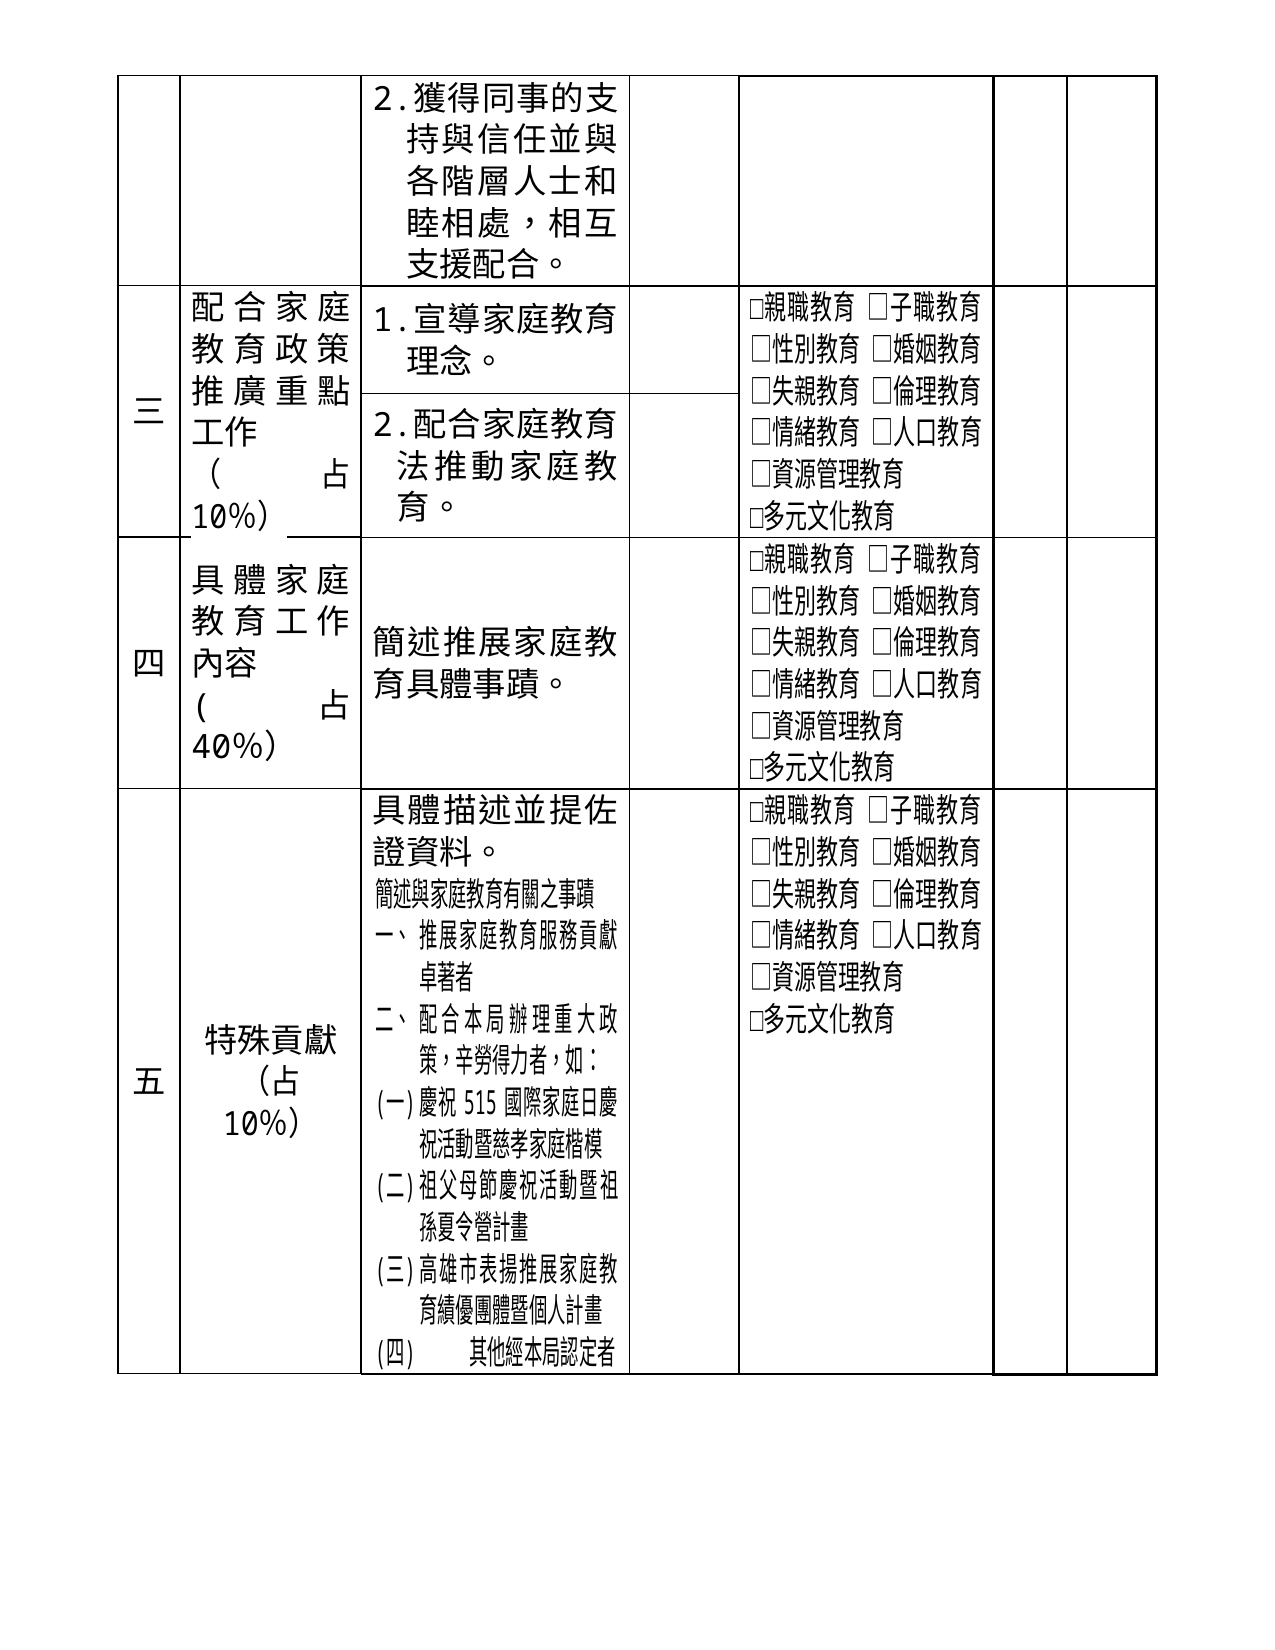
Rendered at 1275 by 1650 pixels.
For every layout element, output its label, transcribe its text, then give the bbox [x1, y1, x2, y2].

table_cell [630, 76, 738, 285]
table_cell [119, 76, 179, 285]
table_cell [630, 287, 738, 393]
table_cell 四 [119, 538, 179, 788]
table_cell 具體家庭教育工作內容 (占40％） [181, 538, 360, 788]
table_cell [630, 538, 738, 788]
table_cell [1068, 287, 1155, 536]
table_cell 2.獲得同事的支持與信任並與各階層人士和睦相處，相互支援配合。 [362, 76, 629, 285]
table_cell □親職教育 □子職教育 □性別教育 □婚姻教育 □失親教育 □倫理教育 □情緒教育 □人口教育□資源管理教育 □多元文化教育 [740, 538, 992, 788]
table_cell 配合家庭教育政策推廣重點工作 （占10％） [181, 286, 360, 536]
table_cell 五 [119, 789, 179, 1373]
table_cell 簡述推展家庭教育具體事蹟。 [362, 538, 629, 788]
table_cell [995, 287, 1066, 536]
table_cell 1.宣導家庭教育理念。 [362, 287, 629, 393]
table_cell □親職教育 □子職教育 □性別教育 □婚姻教育 □失親教育 □倫理教育 □情緒教育 □人口教育□資源管理教育 □多元文化教育 [740, 287, 992, 536]
table_cell [995, 538, 1066, 788]
table_cell 三 [119, 286, 179, 536]
table_cell [1068, 77, 1155, 285]
table_cell [740, 77, 992, 285]
table_cell [995, 77, 1066, 285]
table_cell [995, 790, 1066, 1373]
table_cell [630, 790, 738, 1373]
table_cell [1068, 790, 1155, 1373]
table_cell □親職教育 □子職教育 □性別教育 □婚姻教育 □失親教育 □倫理教育 □情緒教育 □人口教育□資源管理教育 □多元文化教育 [740, 790, 992, 1373]
table_cell [1068, 538, 1155, 788]
table_cell [630, 394, 738, 536]
table_cell 特殊貢獻（占10％） [181, 789, 360, 1373]
table_cell [181, 76, 360, 285]
table_cell 2.配合家庭教育法推動家庭教育。 [362, 394, 629, 536]
table_cell 具體描述並提佐證資料。 簡述與家庭教育有關之事蹟 一、 推展家庭教育服務貢獻卓著者 二、 配合本局辦理重大政策，辛勞得力者，如： (一) 慶祝515國際家庭日慶祝活動暨慈孝家庭楷模 (二) 祖父母節慶祝活動暨祖孫夏令營計畫 (三) 高雄市表揚推展家庭教育績優團體暨個人計畫 (四) 其他經本局認定者 [362, 790, 629, 1373]
